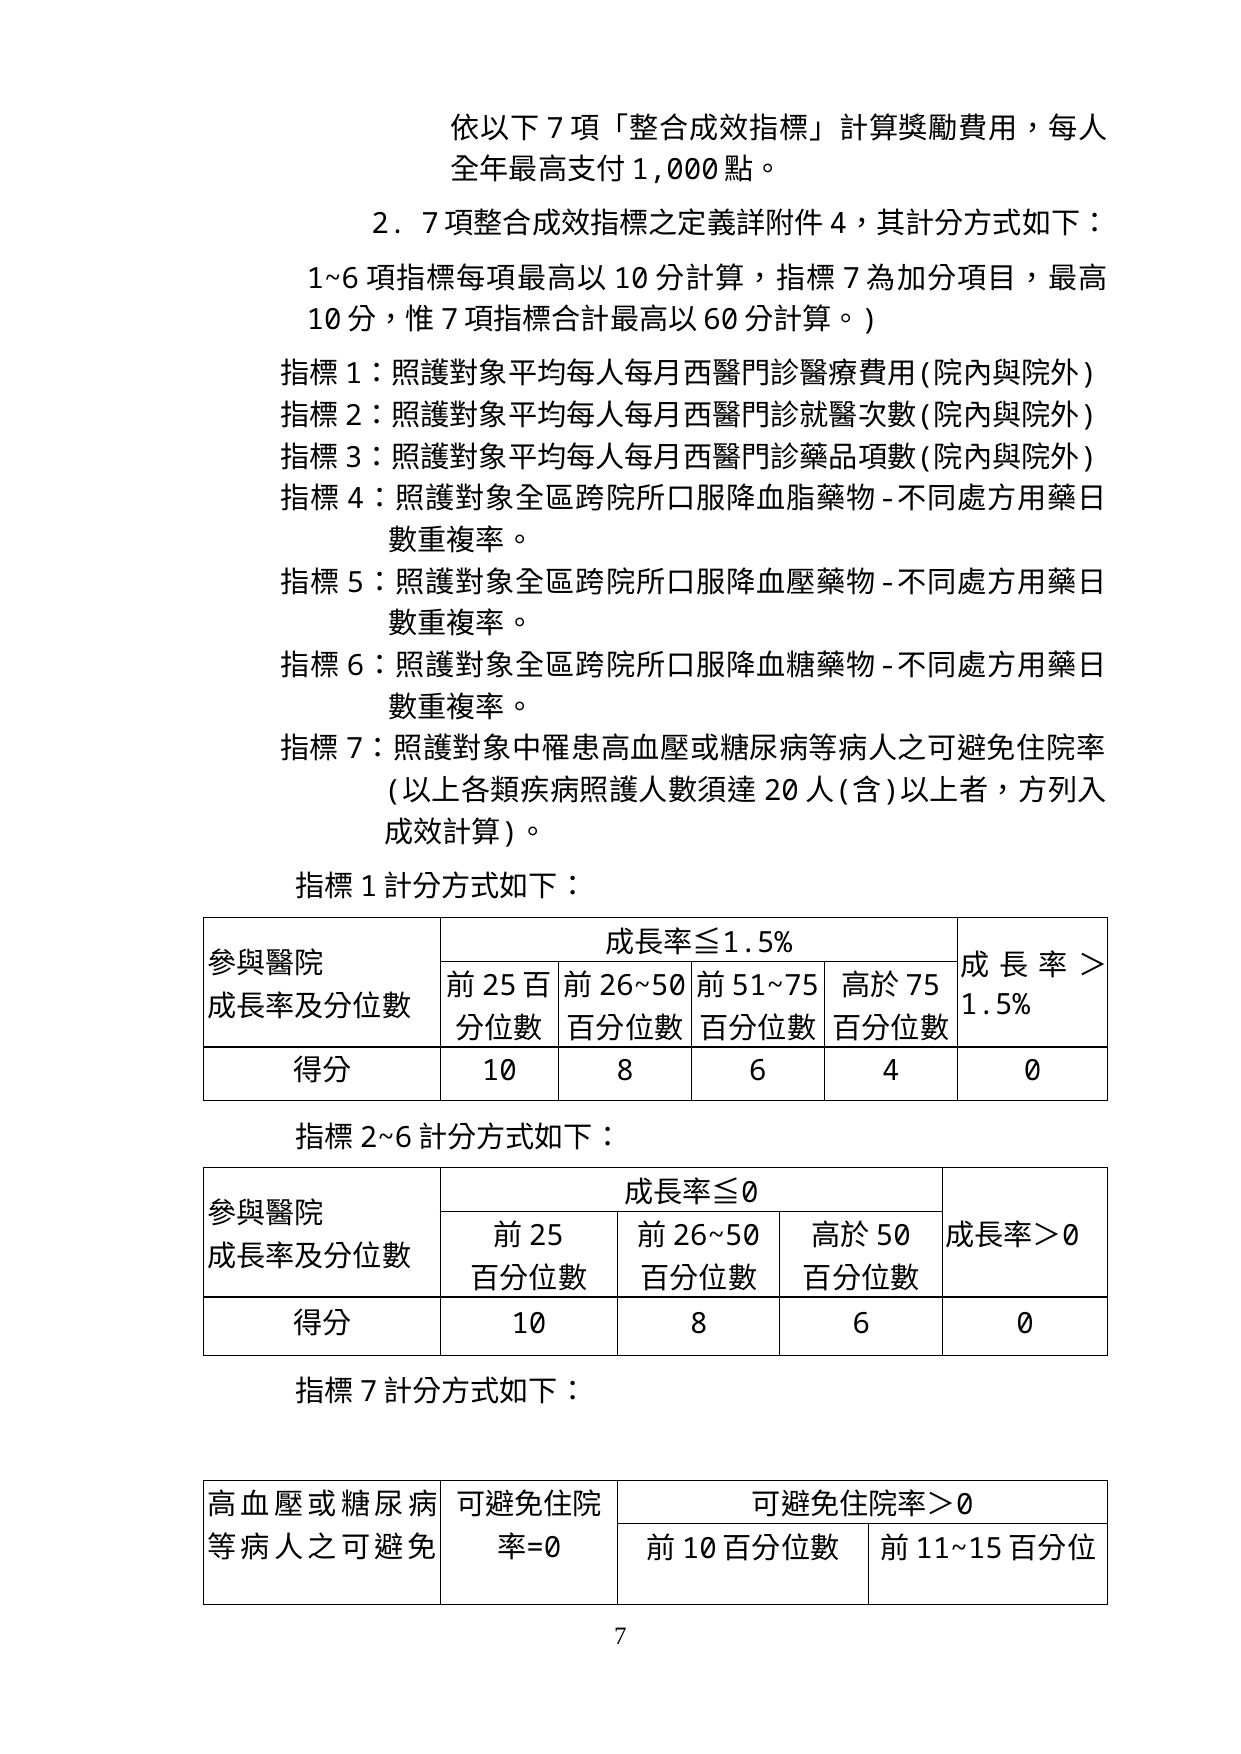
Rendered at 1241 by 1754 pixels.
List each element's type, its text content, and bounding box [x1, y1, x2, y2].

table_cell 前11~15百分位 [869, 1524, 1107, 1604]
text 指標4：照護對象全區跨院所口服降血脂藥物-不同處方用藥日數重複率。 [280, 476, 1107, 559]
table_cell 4 [825, 1048, 957, 1100]
table_cell 0 [943, 1298, 1107, 1355]
table_cell 前26~50百分位數 [559, 962, 691, 1046]
table_header 參與醫院 成長率及分位數 [204, 918, 440, 1046]
text 1~6項指標每項最高以10分計算，指標7為加分項目，最高10分，惟7項指標合計最高以60分計算。) [306, 255, 1107, 338]
table_cell 6 [692, 1048, 824, 1100]
table_cell 得分 [204, 1048, 440, 1100]
table_cell 10 [441, 1048, 558, 1100]
table_header 高血壓或糖尿病等病人之可避免住院率 [204, 1481, 440, 1604]
table_cell 高於50 百分位數 [780, 1212, 942, 1296]
table_cell 前25百分位數 [441, 962, 558, 1046]
text 指標1計分方式如下： [295, 863, 1107, 905]
table_header 成長率＞0 [943, 1168, 1107, 1296]
table_cell 得分 [204, 1298, 440, 1355]
text 指標2：照護對象平均每人每月西醫門診就醫次數(院內與院外) [280, 392, 1107, 434]
table_cell 高於75百分位數 [825, 962, 957, 1046]
list 照護對象屬本計畫柒、三、（一）「重點照護對象」，且當年度申報整合照護模式註記達2次(含)以上者，依以下7項「整合成效指標」計算獎勵費用，每人全年最高支付1,000點。 [371, 105, 1107, 188]
table_cell 前26~50 百分位數 [618, 1212, 779, 1296]
list 7項整合成效指標之定義詳附件4，其計分方式如下： [371, 201, 1107, 242]
text 指標7計分方式如下： [295, 1368, 1107, 1410]
table_header 參與醫院 成長率及分位數 [204, 1168, 440, 1296]
table_header 可避免住院率＞0 [618, 1481, 1107, 1523]
table_cell 6 [780, 1298, 942, 1355]
table_cell 0 [958, 1048, 1107, 1100]
table_cell 前25 百分位數 [441, 1212, 617, 1296]
text 指標6：照護對象全區跨院所口服降血糖藥物-不同處方用藥日數重複率。 [280, 642, 1107, 726]
table_header 成長率≦1.5% [441, 918, 957, 961]
table_cell 8 [618, 1298, 779, 1355]
table_header 成長率＞1.5% [958, 918, 1107, 1046]
table_header 成長率≦0 [441, 1168, 942, 1211]
text 指標1：照護對象平均每人每月西醫門診醫療費用(院內與院外) [280, 351, 1107, 392]
table_cell 前51~75百分位數 [692, 962, 824, 1046]
table_cell 8 [559, 1048, 691, 1100]
table_header 可避免住院率=0 [441, 1481, 617, 1604]
text 指標3：照護對象平均每人每月西醫門診藥品項數(院內與院外) [280, 434, 1107, 476]
text 指標2~6計分方式如下： [295, 1114, 1107, 1156]
text 指標5：照護對象全區跨院所口服降血壓藥物-不同處方用藥日數重複率。 [280, 559, 1107, 642]
table_cell 前10百分位數 [618, 1524, 868, 1604]
text 指標7：照護對象中罹患高血壓或糖尿病等病人之可避免住院率 (以上各類疾病照護人數須達20人(含)以上者，方列入成效計算)。 [280, 726, 1107, 851]
table_cell 10 [441, 1298, 617, 1355]
